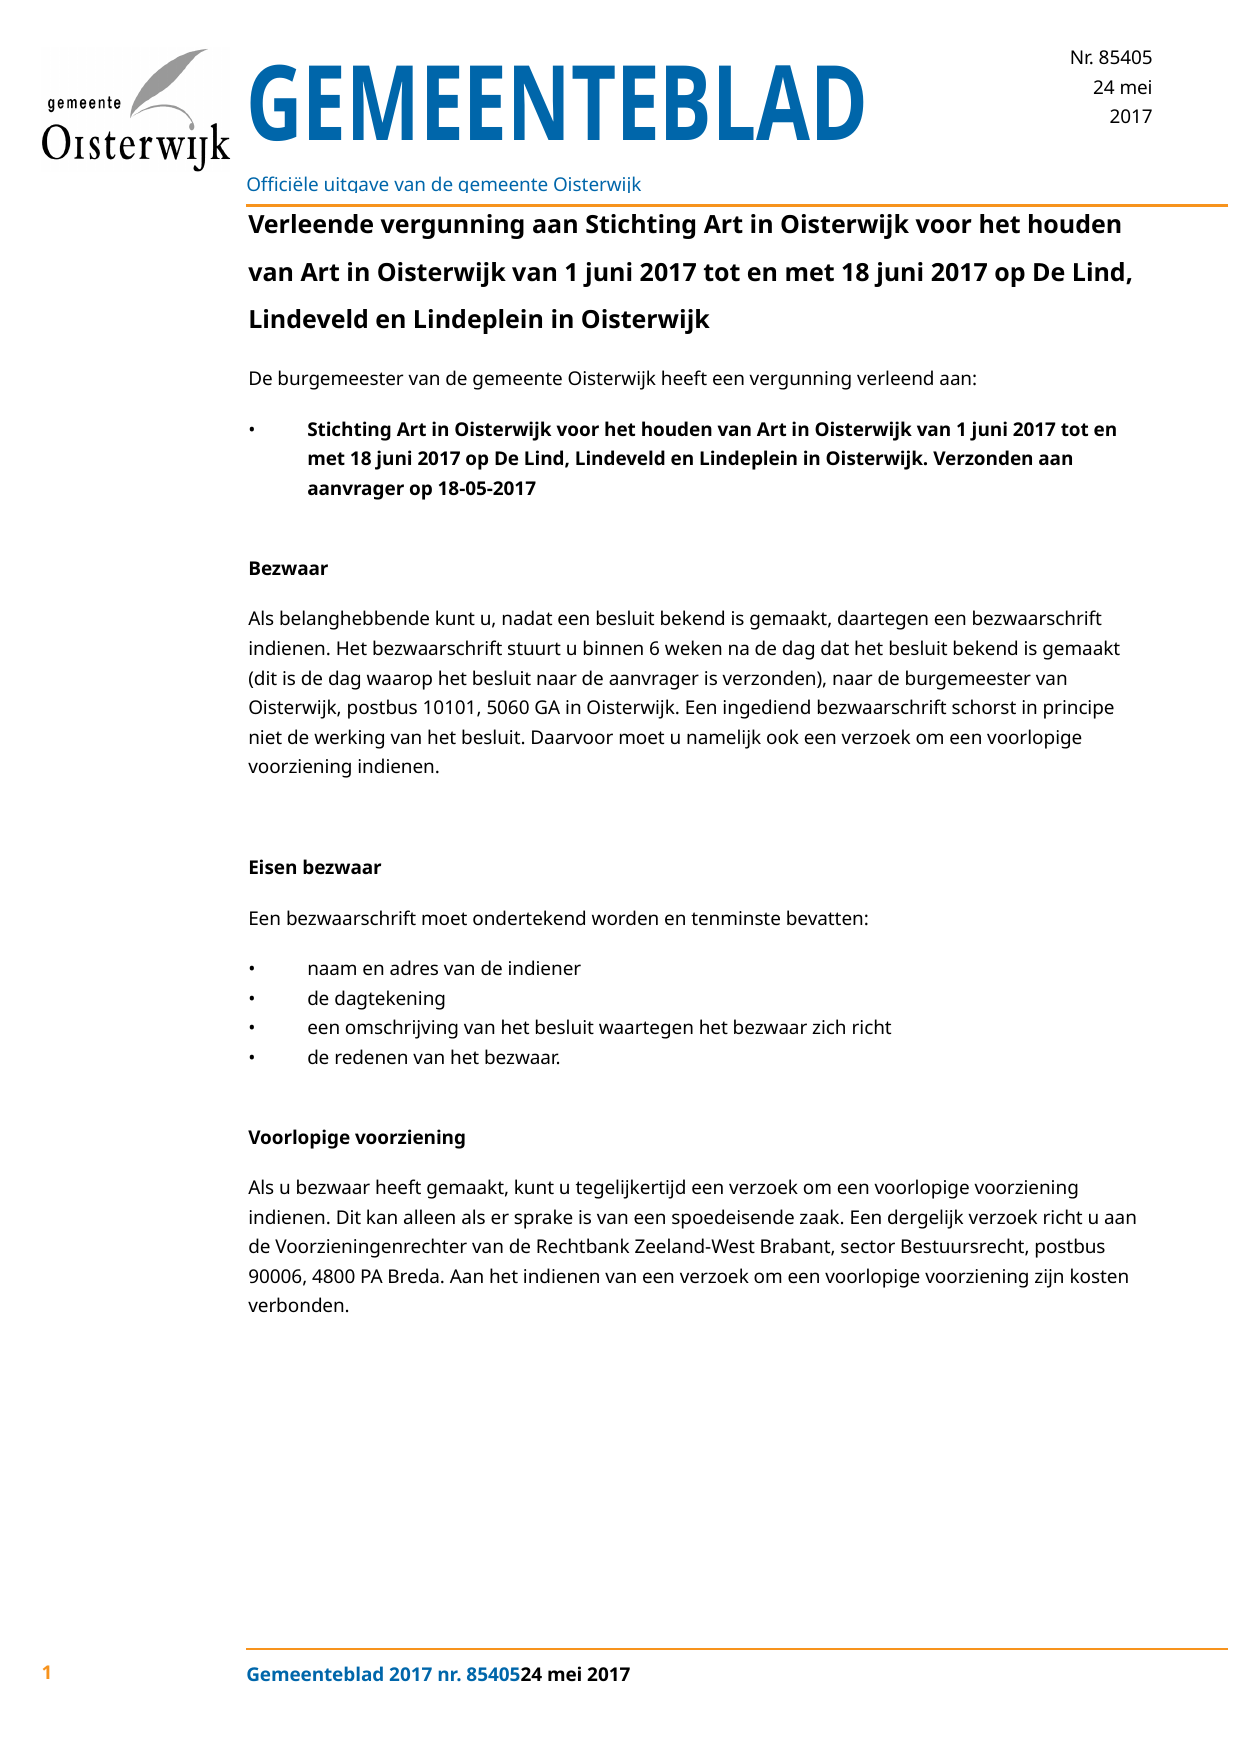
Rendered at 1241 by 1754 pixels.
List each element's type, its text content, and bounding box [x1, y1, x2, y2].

text Voorlopige voorziening [248, 1124, 1152, 1149]
list een omschrijving van het besluit waartegen het bezwaar zich richt [248, 1014, 1152, 1040]
picture [41, 47, 231, 172]
list de redenen van het bezwaar. [248, 1044, 1152, 1069]
text Een bezwaarschrift moet ondertekend worden en tenminste bevatten: [248, 905, 1152, 930]
list de dagtekening [248, 985, 1152, 1010]
text Als u bezwaar heeft gemaakt, kunt u tegelijkertijd een verzoek om een voorlopige voorziening indienen. Dit kan alleen als er sprake is van een spoedeisende zaak. Een dergelijk verzoek richt u aan de Voorzieningenrechter van de Rechtbank Zeeland-West Brabant, sector Bestuursrecht, postbus 90006, 4800 PA Breda. Aan het indienen van een verzoek om een voorlopige voorziening zijn kosten verbonden. [248, 1174, 1152, 1318]
list naam en adres van de indiener [248, 955, 1152, 981]
text Verleende vergunning aan Stichting Art in Oisterwijk voor het houden van Art in Oisterwijk van 1 juni 2017 tot en met 18 juni 2017 op De Lind, Lindeveld en Lindeplein in Oisterwijk [248, 207, 1152, 336]
text Eisen bezwaar [248, 854, 1152, 880]
list Stichting Art in Oisterwijk voor het houden van Art in Oisterwijk van 1 juni 2017 tot en met 18 juni 2017 op De Lind, Lindeveld en Lindeplein in Oisterwijk. Verzonden aan aanvrager op 18-05-2017 [248, 416, 1152, 501]
text Bezwaar [248, 555, 1152, 581]
text Als belanghebbende kunt u, nadat een besluit bekend is gemaakt, daartegen een bezwaarschrift indienen. Het bezwaarschrift stuurt u binnen 6 weken na de dag dat het besluit bekend is gemaakt (dit is de dag waarop het besluit naar de aanvrager is verzonden), naar de burgemeester van Oisterwijk, postbus 10101, 5060 GA in Oisterwijk. Een ingediend bezwaarschrift schorst in principe niet de werking van het besluit. Daarvoor moet u namelijk ook een verzoek om een voorlopige voorziening indienen. [248, 606, 1152, 779]
text De burgemeester van de gemeente Oisterwijk heeft een vergunning verleend aan: [248, 366, 1152, 391]
